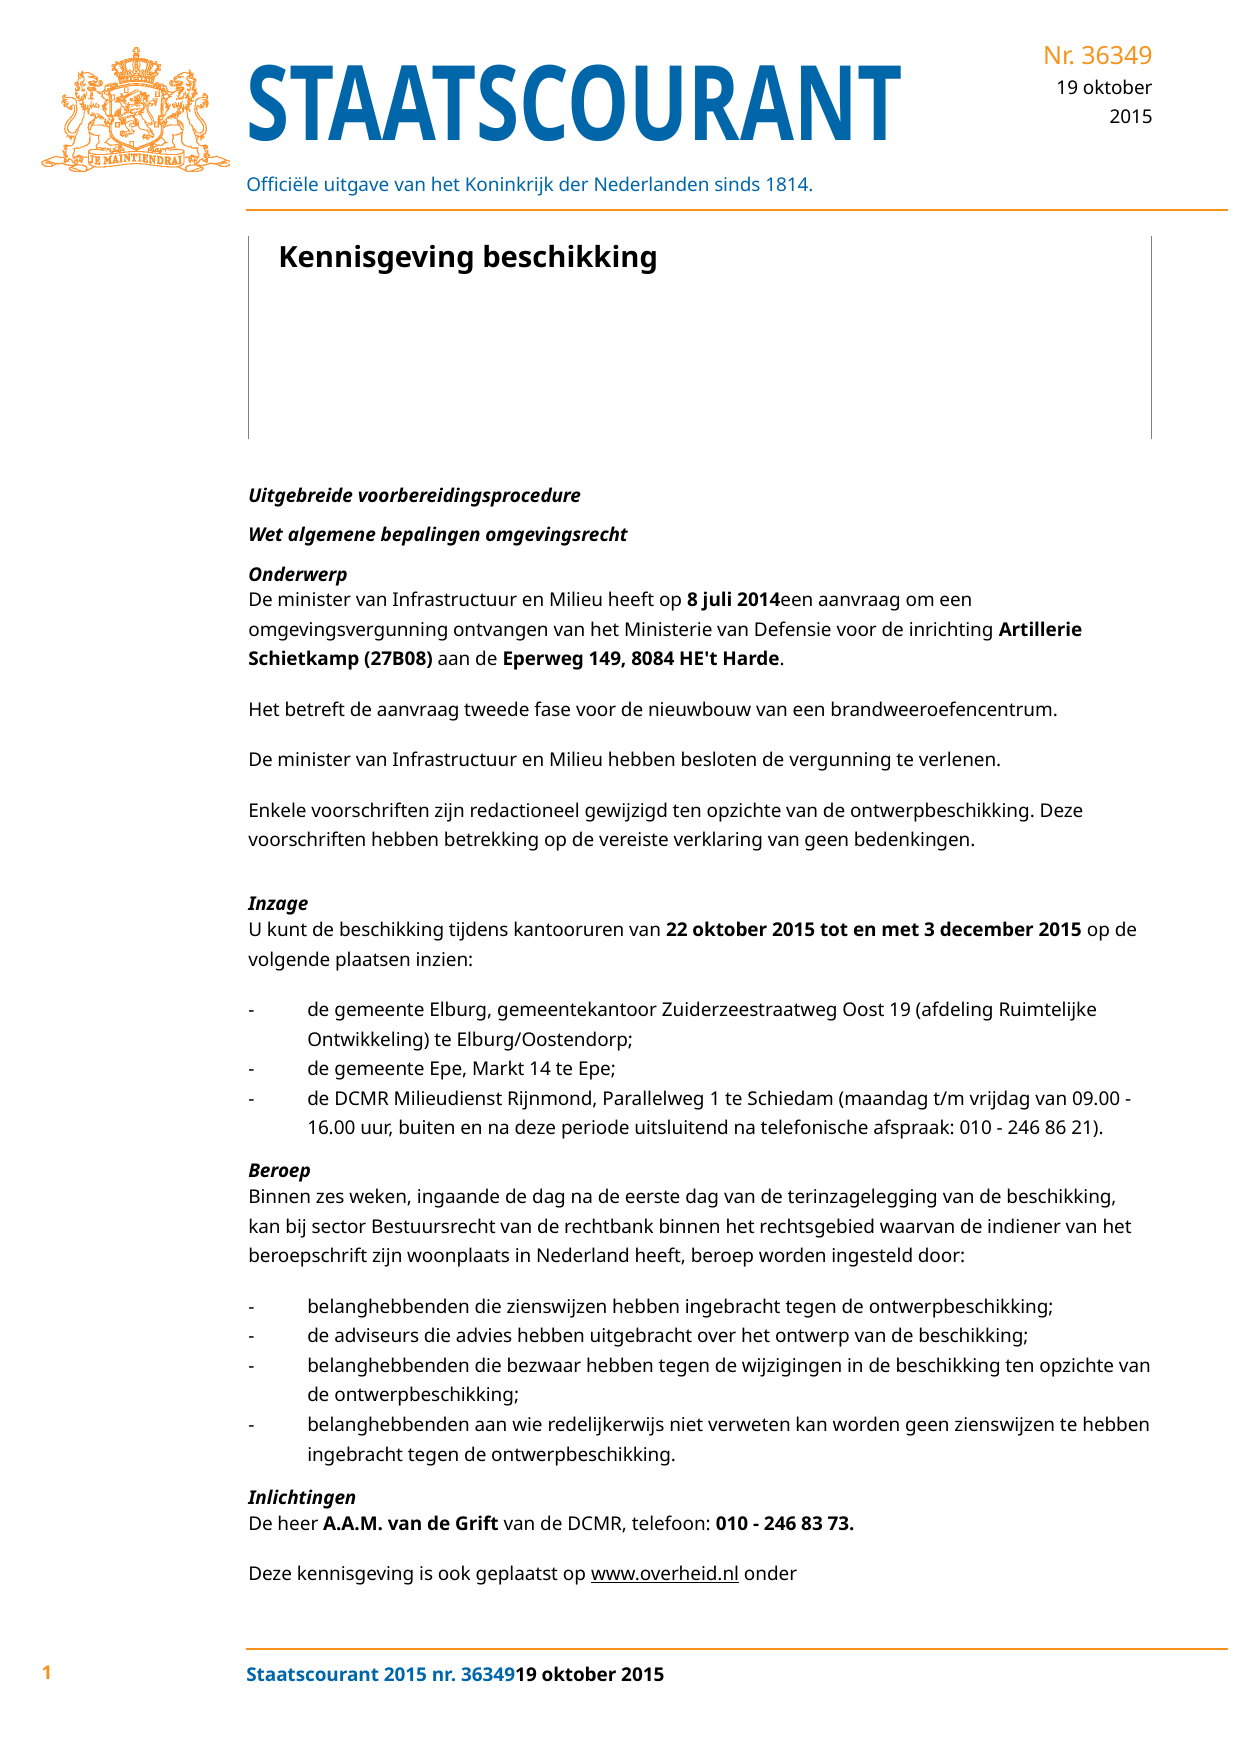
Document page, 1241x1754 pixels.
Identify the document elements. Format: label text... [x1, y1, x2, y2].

table_header Kennisgeving beschikking [249, 236, 850, 439]
text Inzage [248, 890, 1152, 916]
text De minister van Infrastructuur en Milieu hebben besloten de vergunning te verlenen. [248, 746, 1152, 772]
text Inlichtingen [248, 1484, 1152, 1510]
text Beroep [248, 1158, 1152, 1183]
table_header [850, 414, 1151, 439]
picture [912, 236, 1090, 414]
table_header [850, 236, 912, 413]
text Binnen zes weken, ingaande de dag na de eerste dag van de terinzagelegging van de beschikking, kan bij sector Bestuursrecht van de rechtbank binnen het rechtsgebied waarvan de indiener van het beroepschrift zijn woonplaats in Nederland heeft, beroep worden ingesteld door: [248, 1183, 1152, 1268]
list de adviseurs die advies hebben uitgebracht over het ontwerp van de beschikking; [248, 1322, 1152, 1348]
text Uitgebreide voorbereidingsprocedure [248, 482, 1152, 508]
text Het betreft de aanvraag tweede fase voor de nieuwbouw van een brandweeroefencentrum. [248, 696, 1152, 722]
list belanghebbenden aan wie redelijkerwijs niet verweten kan worden geen zienswijzen te hebben ingebracht tegen de ontwerpbeschikking. [248, 1411, 1152, 1467]
text Onderwerp [248, 561, 1152, 586]
text Wet algemene bepalingen omgevingsrecht [248, 521, 1152, 547]
list belanghebbenden die bezwaar hebben tegen de wijzigingen in de beschikking ten opzichte van de ontwerpbeschikking; [248, 1352, 1152, 1407]
text Deze kennisgeving is ook geplaatst op www.overheid.nl onder [248, 1560, 1152, 1586]
text Enkele voorschriften zijn redactioneel gewijzigd ten opzichte van de ontwerpbeschikking. Deze voorschriften hebben betrekking op de vereiste verklaring van geen bedenkingen. [248, 797, 1152, 852]
picture [41, 47, 231, 172]
list de gemeente Epe, Markt 14 te Epe; [248, 1055, 1152, 1081]
text De minister van Infrastructuur en Milieu heeft op 8 juli 2014een aanvraag om een omgevingsvergunning ontvangen van het Ministerie van Defensie voor de inrichting Artillerie Schietkamp (27B08) aan de Eperweg 149, 8084 HE't Harde. [248, 586, 1152, 671]
text U kunt de beschikking tijdens kantooruren van 22 oktober 2015 tot en met 3 december 2015 op de volgende plaatsen inzien: [248, 916, 1152, 971]
table_header [1090, 236, 1151, 413]
list de DCMR Milieudienst Rijnmond, Parallelweg 1 te Schiedam (maandag t/m vrijdag van 09.00 - 16.00 uur, buiten en na deze periode uitsluitend na telefonische afspraak: 010 - 246 86 21). [248, 1085, 1152, 1140]
text De heer A.A.M. van de Grift van de DCMR, telefoon: 010 - 246 83 73. [248, 1510, 1152, 1535]
list belanghebbenden die zienswijzen hebben ingebracht tegen de ontwerpbeschikking; [248, 1293, 1152, 1319]
list de gemeente Elburg, gemeentekantoor Zuiderzeestraatweg Oost 19 (afdeling Ruimtelijke Ontwikkeling) te Elburg/Oostendorp; [248, 996, 1152, 1051]
